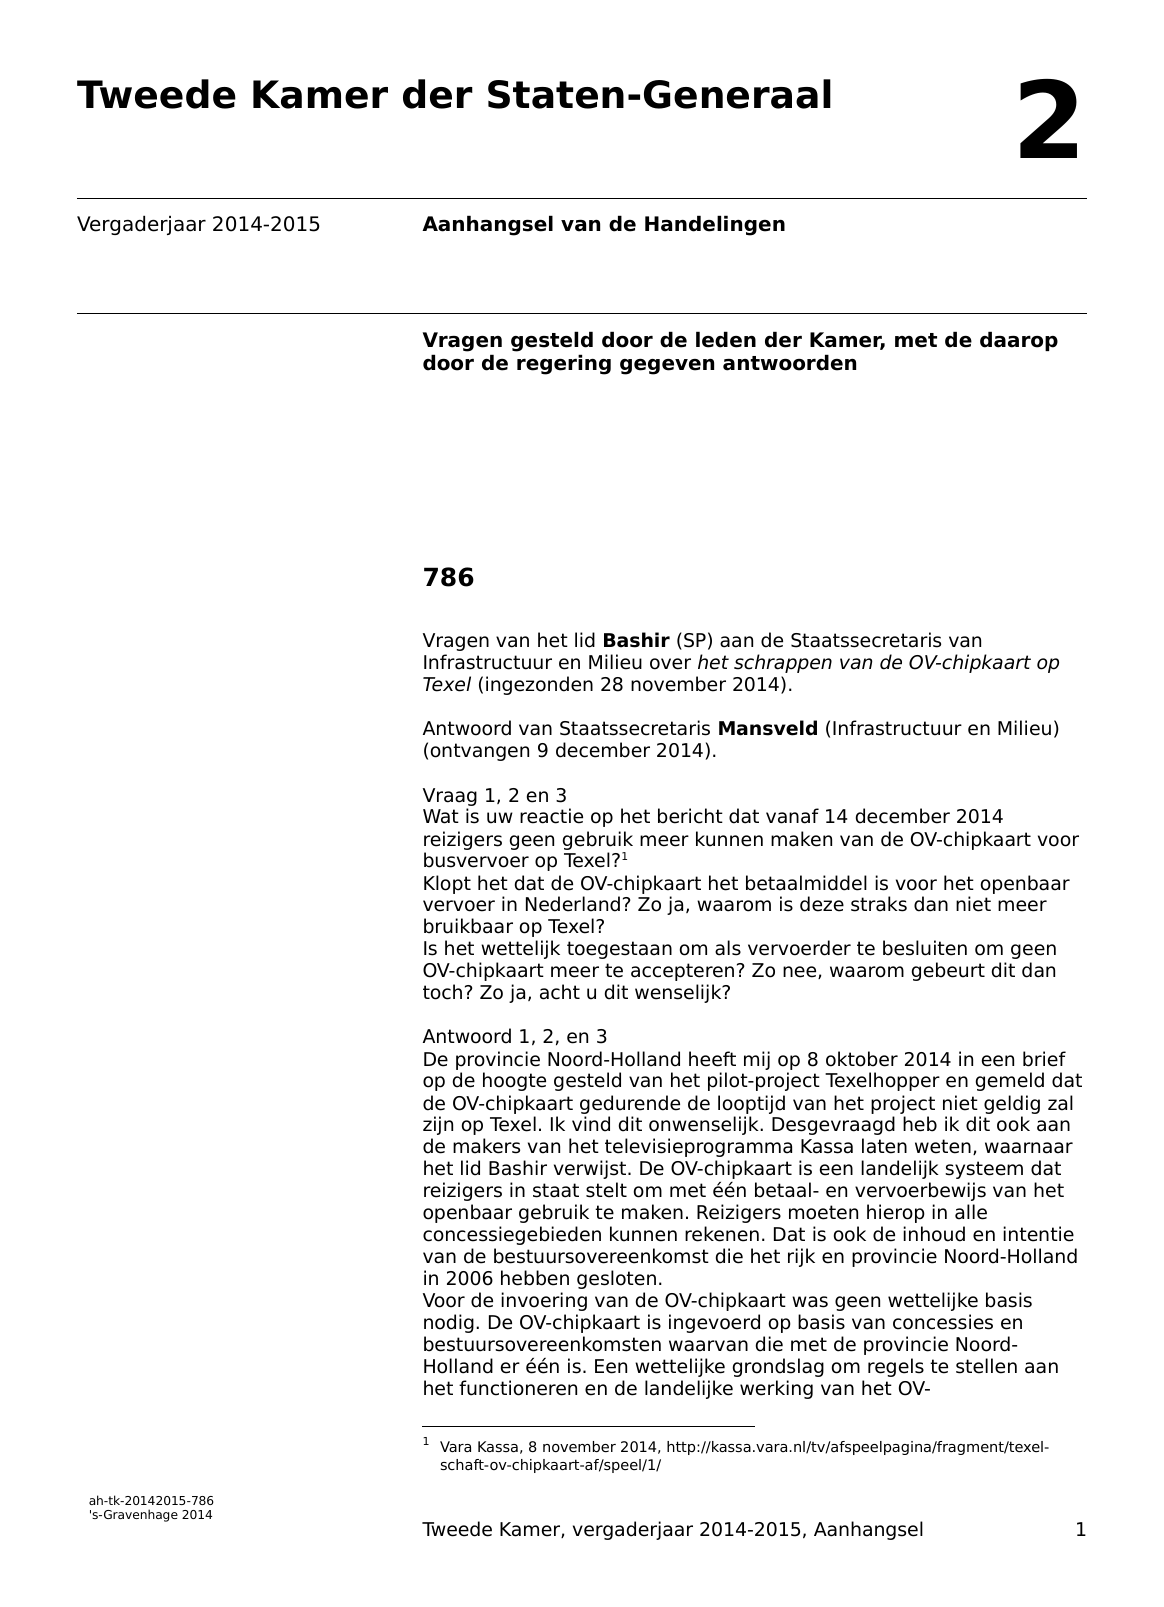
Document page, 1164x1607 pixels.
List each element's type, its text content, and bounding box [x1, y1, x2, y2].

text Vara Kassa, 8 november 2014, http://kassa.vara.nl/tv/afspeelpagina/fragment/texel-schaft-ov-chipkaart-af/speel/1/ [422, 1435, 1087, 1474]
table_cell [77, 314, 422, 375]
text De provincie Noord-Holland heeft mij op 8 oktober 2014 in een brief op de hoogte gesteld van het pilot-project Texelhopper en gemeld dat de OV-chipkaart gedurende de looptijd van het project niet geldig zal zijn op Texel. Ik vind dit onwenselijk. Desgevraagd heb ik dit ook aan de makers van het televisieprogramma Kassa laten weten, waarnaar het lid Bashir verwijst. De OV-chipkaart is een landelijk systeem dat reizigers in staat stelt om met één betaal- en vervoerbewijs van het openbaar gebruik te maken. Reizigers moeten hierop in alle concessiegebieden kunnen rekenen. Dat is ook de inhoud en intentie van de bestuursovereenkomst die het rijk en provincie Noord-Holland in 2006 hebben gesloten. [422, 1048, 1087, 1290]
text 's-Gravenhage 2014 [88, 1508, 323, 1522]
text Vragen van het lid Bashir (SP) aan de Staatssecretaris van Infrastructuur en Milieu over het schrappen van de OV-chipkaart op Texel (ingezonden 28 november 2014). [422, 630, 1087, 696]
table_cell Aanhangsel van de Handelingen [422, 199, 1087, 313]
table_cell Vragen gesteld door de leden der Kamer, met de daarop door de regering gegeven antwoorden [422, 314, 1087, 375]
table_header Tweede Kamer der Staten-Generaal [77, 59, 886, 198]
text Is het wettelijk toegestaan om als vervoerder te besluiten om geen OV-chipkaart meer te accepteren? Zo nee, waarom gebeurt dit dan toch? Zo ja, acht u dit wenselijk? [422, 938, 1087, 1004]
text 786 [422, 563, 1087, 592]
text Voor de invoering van de OV-chipkaart was geen wettelijke basis nodig. De OV-chipkaart is ingevoerd op basis van concessies en bestuursovereenkomsten waarvan die met de provincie Noord-Holland er één is. Een wettelijke grondslag om regels te stellen aan het functioneren en de landelijke werking van het OV- [422, 1290, 1087, 1400]
text ah-tk-20142015-786 [88, 1494, 323, 1508]
table_cell Vergaderjaar 2014-2015 [77, 199, 422, 313]
table_header 2 [886, 59, 1087, 198]
text Antwoord van Staatssecretaris Mansveld (Infrastructuur en Milieu) (ontvangen 9 december 2014). [422, 718, 1087, 762]
text Antwoord 1, 2, en 3 [422, 1026, 1087, 1048]
text Wat is uw reactie op het bericht dat vanaf 14 december 2014 reizigers geen gebruik meer kunnen maken van de OV-chipkaart voor busvervoer op Texel? [422, 806, 1087, 872]
text Vraag 1, 2 en 3 [422, 784, 1087, 806]
text Klopt het dat de OV-chipkaart het betaalmiddel is voor het openbaar vervoer in Nederland? Zo ja, waarom is deze straks dan niet meer bruikbaar op Texel? [422, 872, 1087, 938]
